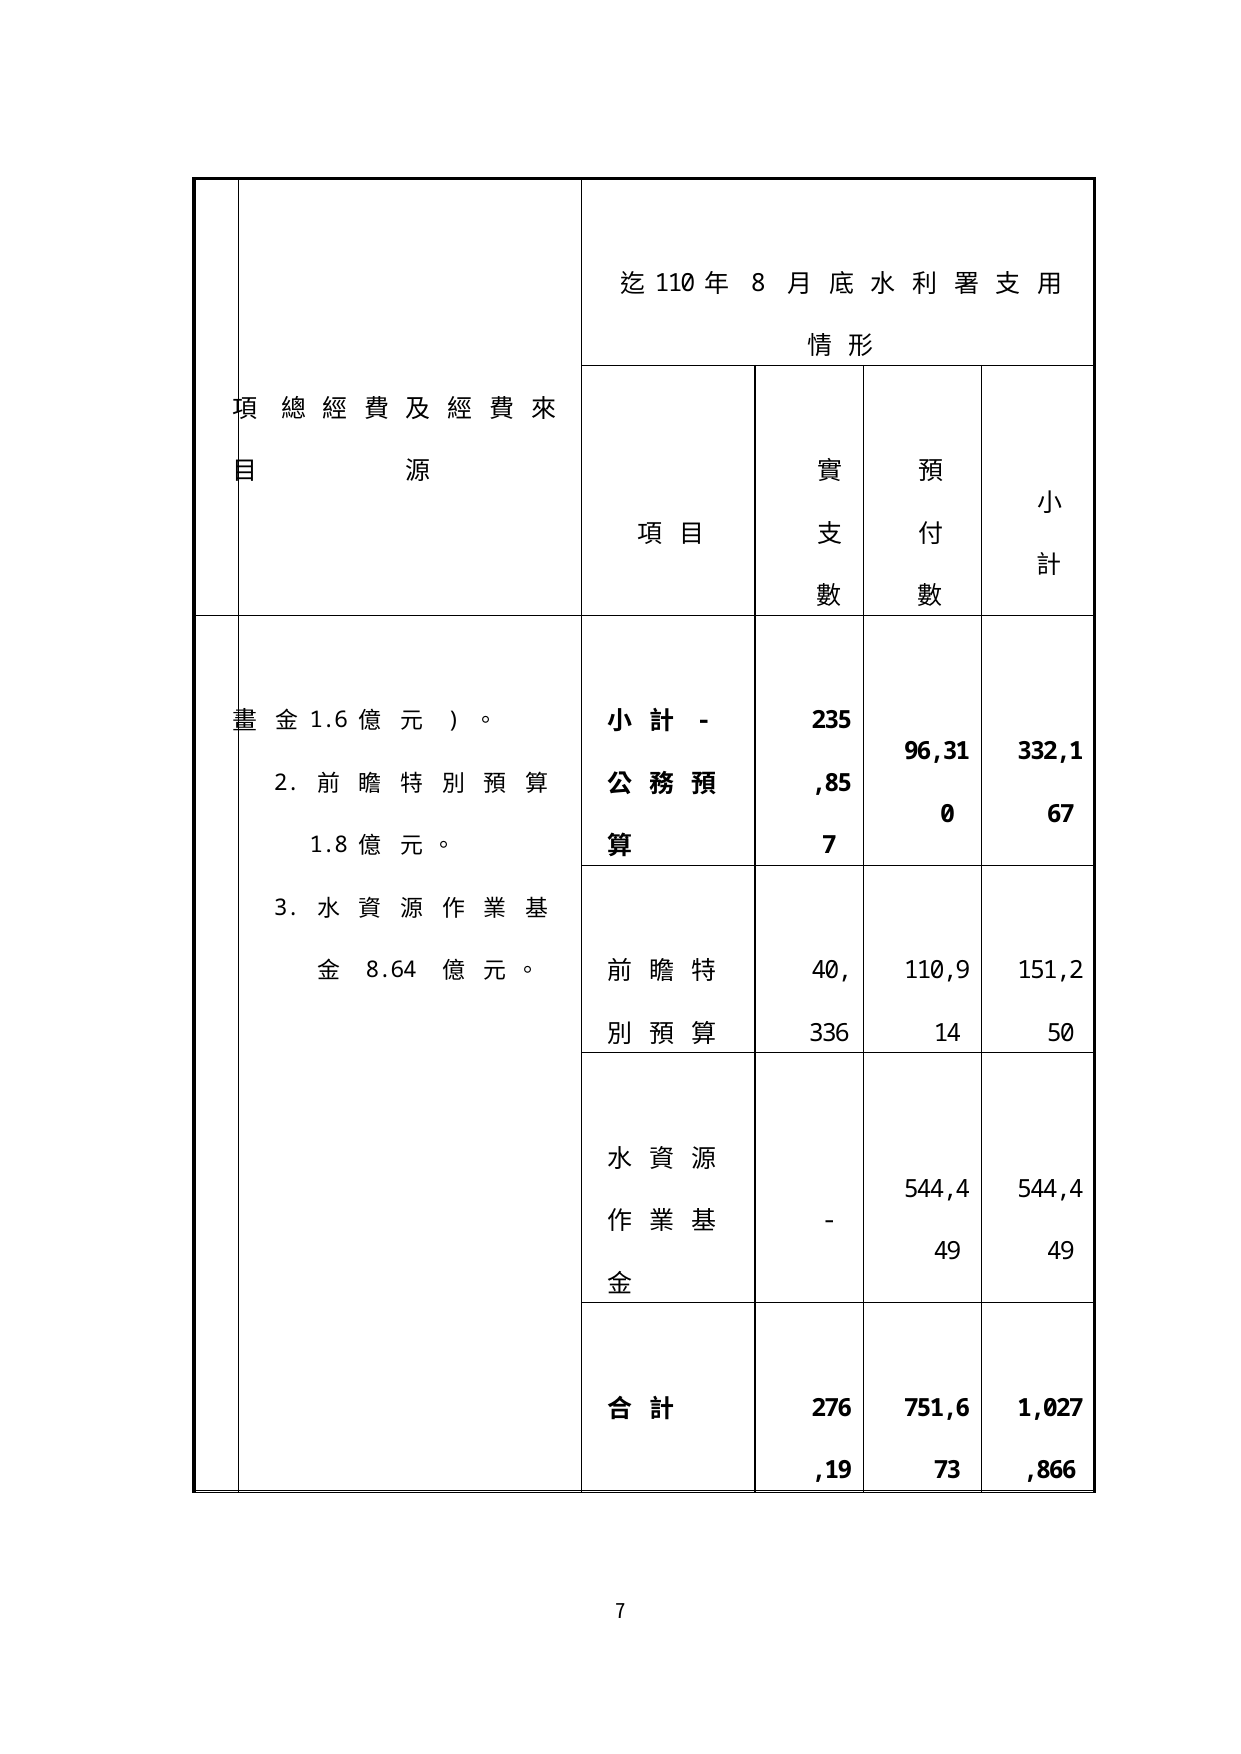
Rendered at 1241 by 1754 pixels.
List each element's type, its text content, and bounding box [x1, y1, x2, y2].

table_cell 水資源作業基金 [582, 1053, 754, 1302]
table_cell 實支數 [756, 366, 863, 615]
table_cell 總經費14億元，水利署辦理部分13.84億元： 1.公務預算3.4億元(移緩濟急1.8億元及災害準備金1.6億元)。 2.前瞻特別預算1.8億元。 3.水資源作業基金8.64億元。 [239, 616, 581, 1490]
table_cell 751,673 [864, 1303, 981, 1490]
table_cell 110,914 [864, 866, 981, 1052]
table_cell 235,857 [756, 616, 863, 865]
table_header 項目 [196, 180, 238, 615]
table_cell 1,027,866 [982, 1303, 1093, 1490]
table_cell 合計 [582, 1303, 754, 1490]
table_cell 抗旱1.0 計畫 [196, 616, 238, 1490]
table_cell - [756, 1053, 863, 1302]
table_cell 151,250 [982, 866, 1093, 1052]
table_cell 40,336 [756, 866, 863, 1052]
table_header 迄110年8月底水利署支用情形 [582, 180, 1093, 365]
table_cell 96,310 [864, 616, 981, 865]
table_cell 276,19 [756, 1303, 863, 1490]
table_cell 小計 [982, 366, 1093, 615]
table_cell 項目 [582, 366, 754, 615]
table_cell 544,449 [864, 1053, 981, 1302]
table_header 總經費及經費來源 [239, 180, 581, 615]
table_cell 預付數 [864, 366, 981, 615]
table_cell 544,449 [982, 1053, 1093, 1302]
table_cell 前瞻特別預算 [582, 866, 754, 1052]
table_cell 332,167 [982, 616, 1093, 865]
table_cell 小計-公務預算 [582, 616, 754, 865]
